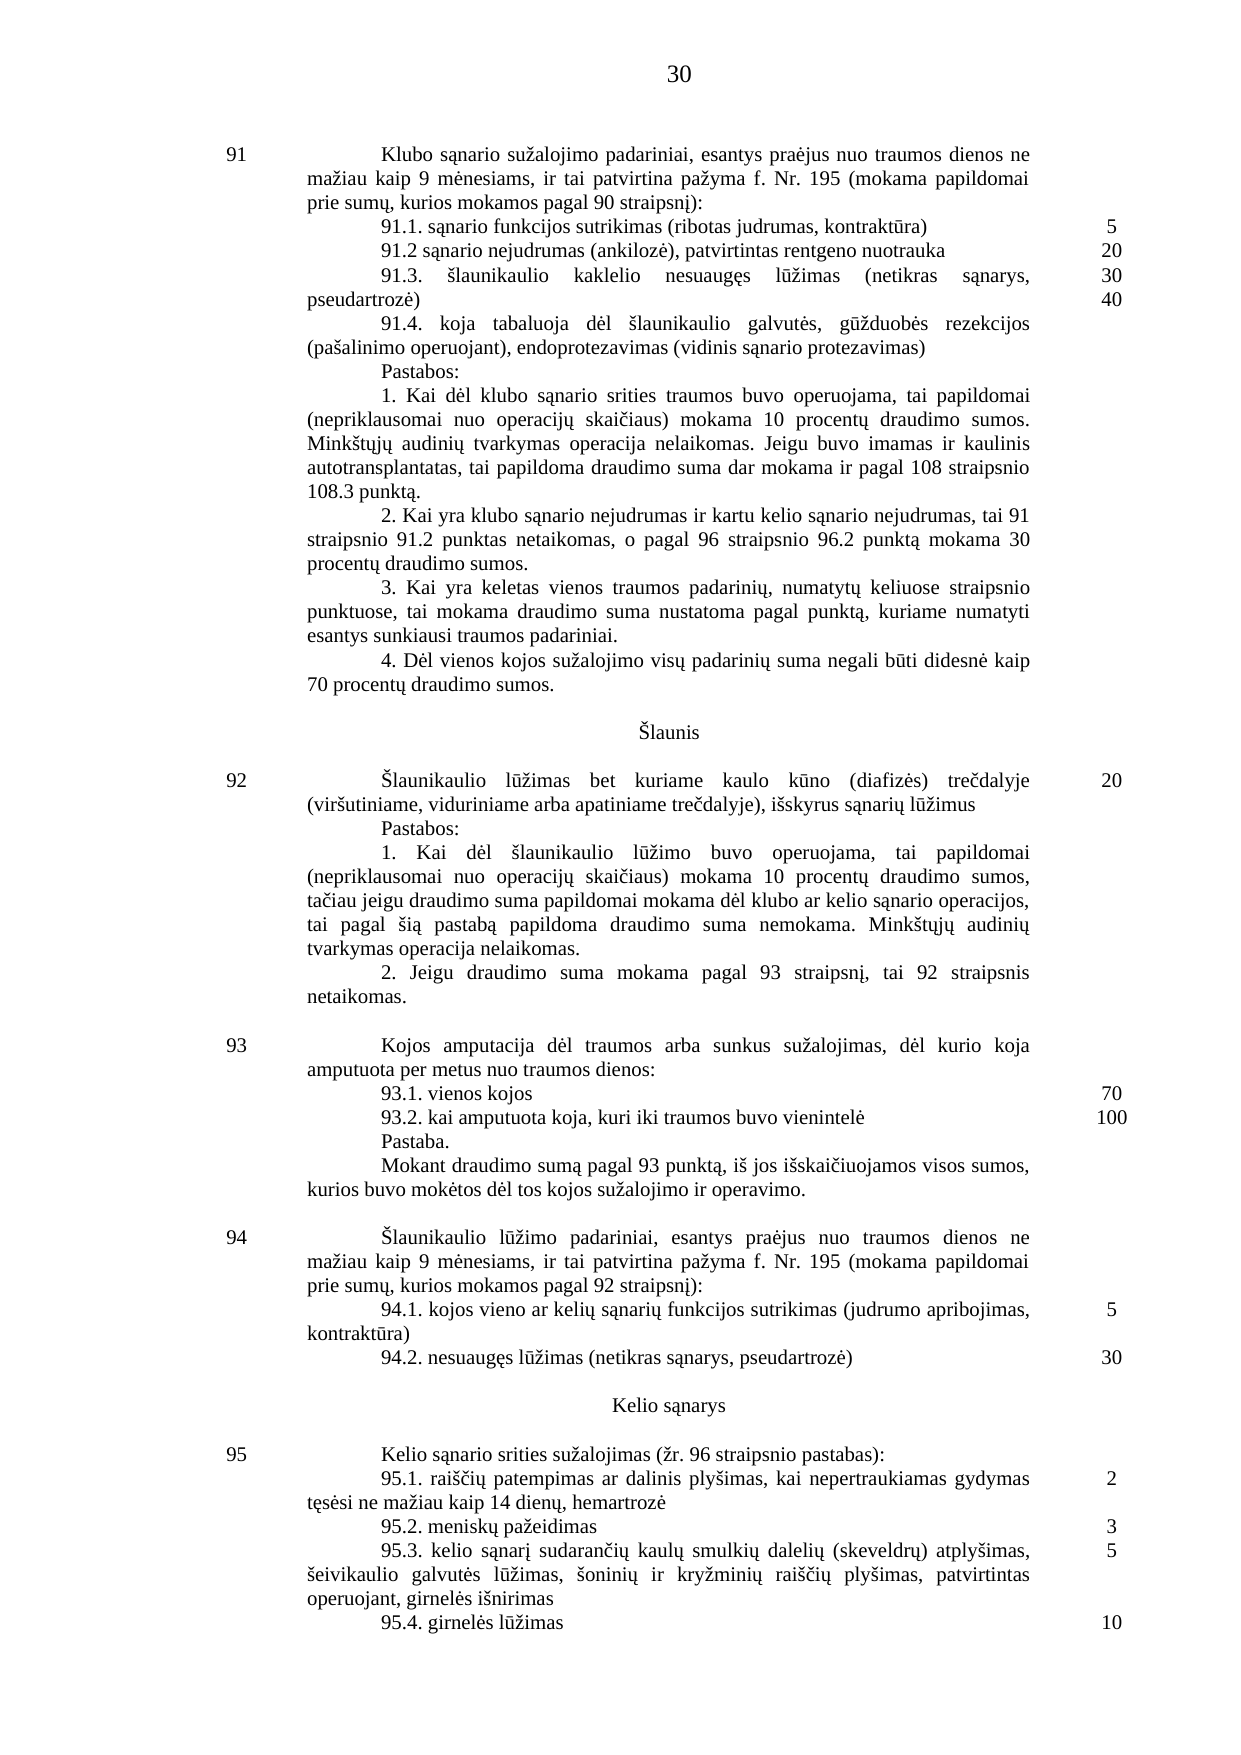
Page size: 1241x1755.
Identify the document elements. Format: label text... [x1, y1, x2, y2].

table_cell [1042, 1394, 1181, 1442]
table_cell Šlaunikaulio lūžimas bet kuriame kaulo kūno (diafizės) trečdalyje (viršutiniame, viduriniame arba apatiniame trečdalyje), išskyrus sąnarių lūžimus Pastabos: 1. Kai dėl šlaunikaulio lūžimo buvo operuojama, tai papildomai (nepriklausomai nuo operacijų skaičiaus) mokama 10 procentų draudimo sumos, tačiau jeigu draudimo suma papildomai mokama dėl klubo ar kelio sąnario operacijos, tai pagal šią pastabą papildoma draudimo suma nemokama. Minkštųjų audinių tvarkymas operacija nelaikomas. 2. Jeigu draudimo suma mokama pagal 93 straipsnį, tai 92 straipsnis netaikomas. [296, 768, 1042, 1032]
table_cell 20 [1042, 768, 1181, 1032]
table_cell Kelio sąnarys [296, 1394, 1042, 1442]
table_cell Šlaunis [296, 720, 1042, 768]
table_cell 70 100 [1042, 1033, 1181, 1225]
table_cell 94 [177, 1225, 296, 1393]
table_cell [177, 1394, 296, 1442]
table_cell Klubo sąnario sužalojimo padariniai, esantys praėjus nuo traumos dienos ne mažiau kaip 9 mėnesiams, ir tai patvirtina pažyma f. Nr. 195 (mokama papildomai prie sumų, kurios mokamos pagal 90 straipsnį): 91.1. sąnario funkcijos sutrikimas (ribotas judrumas, kontraktūra) 91.2 sąnario nejudrumas (ankilozė), patvirtintas rentgeno nuotrauka 91.3. šlaunikaulio kaklelio nesuaugęs lūžimas (netikras sąnarys, pseudartrozė) 91.4. koja tabaluoja dėl šlaunikaulio galvutės, gūžduobės rezekcijos (pašalinimo operuojant), endoprotezavimas (vidinis sąnario protezavimas) Pastabos: 1. Kai dėl klubo sąnario srities traumos buvo operuojama, tai papildomai (nepriklausomai nuo operacijų skaičiaus) mokama 10 procentų draudimo sumos. Minkštųjų audinių tvarkymas operacija nelaikomas. Jeigu buvo imamas ir kaulinis autotransplantatas, tai papildoma draudimo suma dar mokama ir pagal 108 straipsnio 108.3 punktą. 2. Kai yra klubo sąnario nejudrumas ir kartu kelio sąnario nejudrumas, tai 91 straipsnio 91.2 punktas netaikomas, o pagal 96 straipsnio 96.2 punktą mokama 30 procentų draudimo sumos. 3. Kai yra keletas vienos traumos padarinių, numatytų keliuose straipsnio punktuose, tai mokama draudimo suma nustatoma pagal punktą, kuriame numatyti esantys sunkiausi traumos padariniai. 4. Dėl vienos kojos sužalojimo visų padarinių suma negali būti didesnė kaip 70 procentų draudimo sumos. [296, 142, 1042, 720]
table_cell 93 [177, 1033, 296, 1225]
table_cell 91 [177, 142, 296, 720]
table_cell 95 [177, 1442, 296, 1634]
table_cell Kelio sąnario srities sužalojimas (žr. 96 straipsnio pastabas): 95.1. raiščių patempimas ar dalinis plyšimas, kai nepertraukiamas gydymas tęsėsi ne mažiau kaip 14 dienų, hemartrozė 95.2. meniskų pažeidimas 95.3. kelio sąnarį sudarančių kaulų smulkių dalelių (skeveldrų) atplyšimas, šeivikaulio galvutės lūžimas, šoninių ir kryžminių raiščių plyšimas, patvirtintas operuojant, girnelės išnirimas 95.4. girnelės lūžimas [296, 1442, 1042, 1634]
table_cell Kojos amputacija dėl traumos arba sunkus sužalojimas, dėl kurio koja amputuota per metus nuo traumos dienos: 93.1. vienos kojos 93.2. kai amputuota koja, kuri iki traumos buvo vienintelė Pastaba. Mokant draudimo sumą pagal 93 punktą, iš jos išskaičiuojamos visos sumos, kurios buvo mokėtos dėl tos kojos sužalojimo ir operavimo. [296, 1033, 1042, 1225]
table_cell 5 20 30 40 [1042, 142, 1181, 720]
table_cell 92 [177, 768, 296, 1032]
table_cell [177, 118, 296, 142]
table_cell [1042, 720, 1181, 768]
table_cell [1042, 118, 1181, 142]
table_cell [296, 118, 1042, 142]
table_cell [177, 720, 296, 768]
table_cell Šlaunikaulio lūžimo padariniai, esantys praėjus nuo traumos dienos ne mažiau kaip 9 mėnesiams, ir tai patvirtina pažyma f. Nr. 195 (mokama papildomai prie sumų, kurios mokamos pagal 92 straipsnį): 94.1. kojos vieno ar kelių sąnarių funkcijos sutrikimas (judrumo apribojimas, kontraktūra) 94.2. nesuaugęs lūžimas (netikras sąnarys, pseudartrozė) [296, 1225, 1042, 1393]
table_cell 2 3 5 10 [1042, 1442, 1181, 1634]
table_cell 5 30 [1042, 1225, 1181, 1393]
